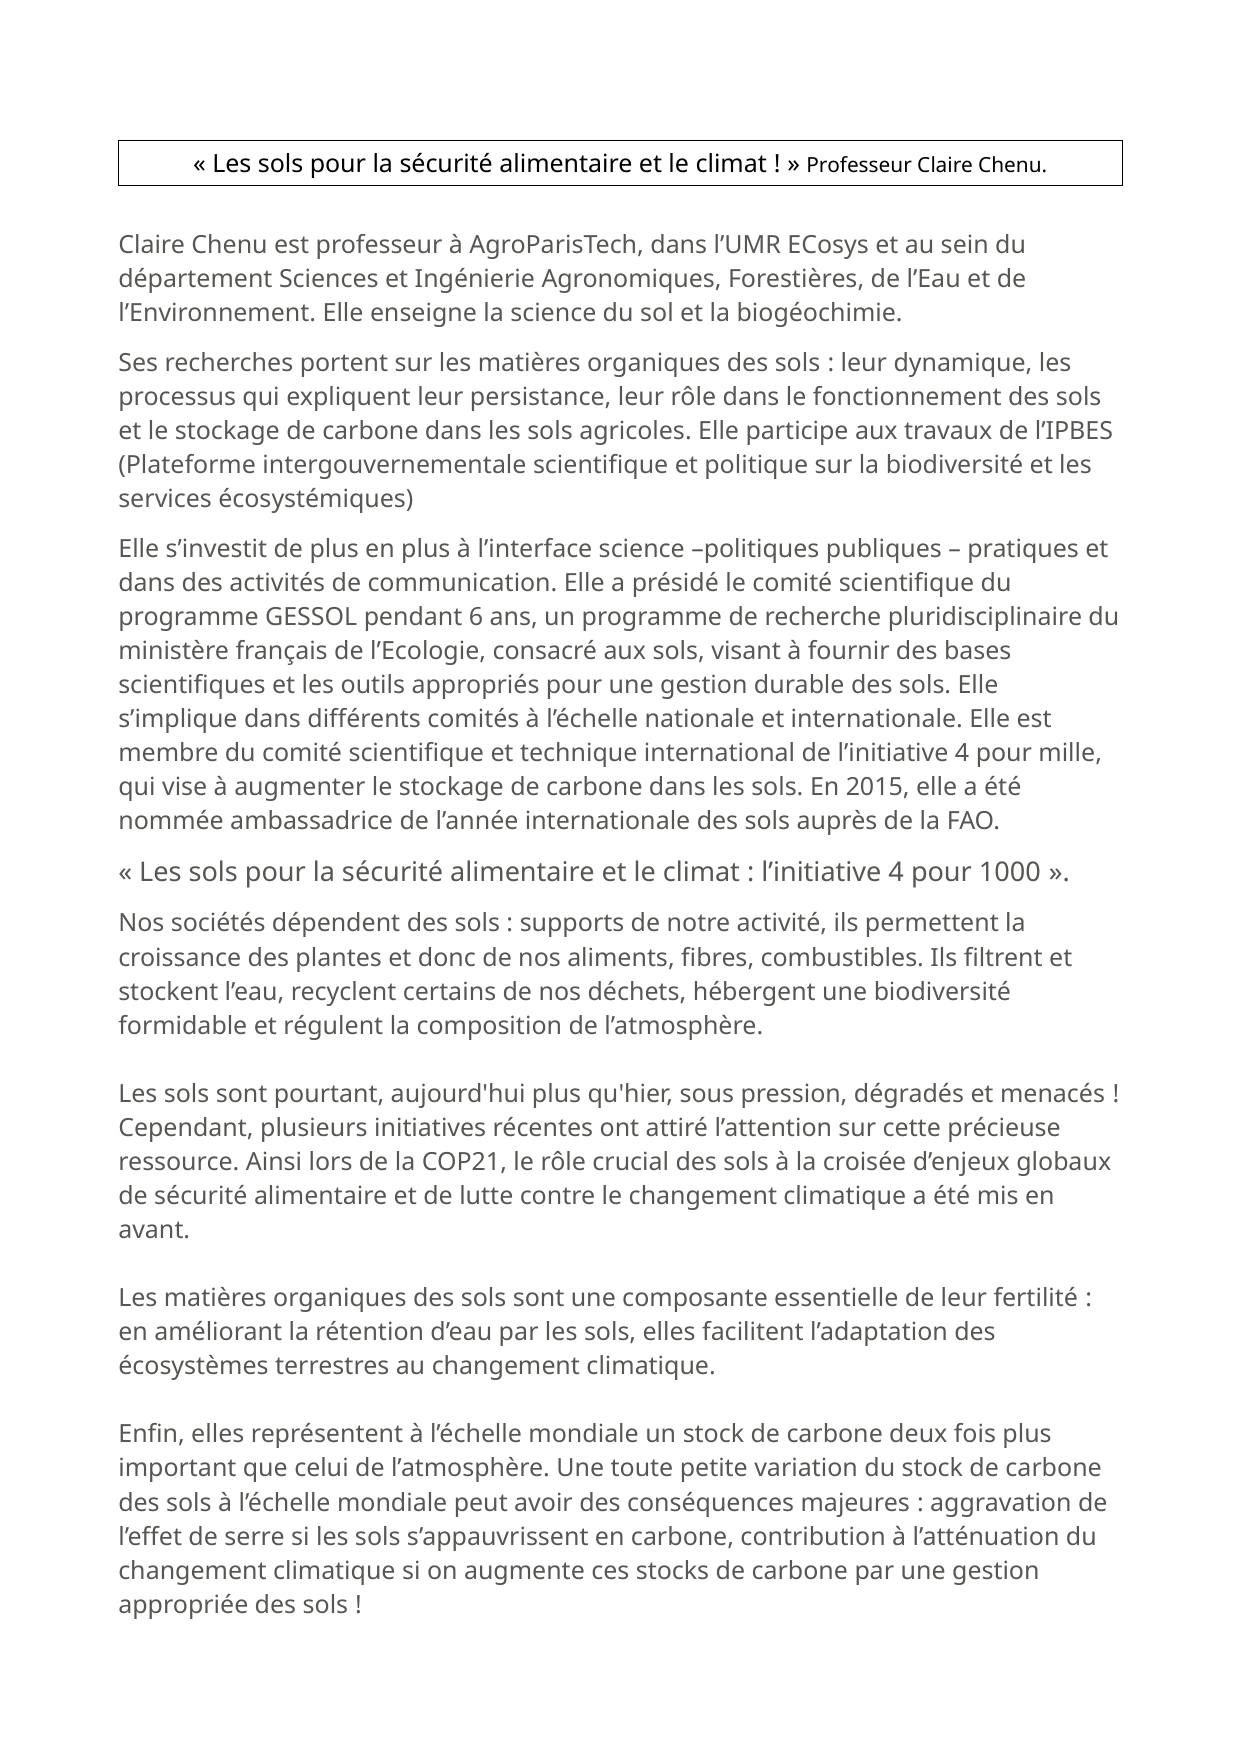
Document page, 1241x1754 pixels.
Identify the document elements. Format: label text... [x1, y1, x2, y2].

text Les sols sont pourtant, aujourd'hui plus qu'hier, sous pression, dégradés et menacés ! [118, 1075, 1122, 1109]
text Cependant, plusieurs initiatives récentes ont attiré l’attention sur cette précieuse ressource. Ainsi lors de la COP21, le rôle crucial des sols à la croisée d’enjeux globaux de sécurité alimentaire et de lutte contre le changement climatique a été mis en avant. [118, 1109, 1122, 1246]
text Les matières organiques des sols sont une composante essentielle de leur fertilité : en améliorant la rétention d’eau par les sols, elles facilitent l’adaptation des écosystèmes terrestres au changement climatique. [118, 1280, 1122, 1382]
text Enfin, elles représentent à l’échelle mondiale un stock de carbone deux fois plus important que celui de l’atmosphère. Une toute petite variation du stock de carbone des sols à l’échelle mondiale peut avoir des conséquences majeures : aggravation de l’effet de serre si les sols s’appauvrissent en carbone, contribution à l’atténuation du changement climatique si on augmente ces stocks de carbone par une gestion appropriée des sols ! [118, 1416, 1122, 1620]
text Ses recherches portent sur les matières organiques des sols : leur dynamique, les processus qui expliquent leur persistance, leur rôle dans le fonctionnement des sols et le stockage de carbone dans les sols agricoles. Elle participe aux travaux de l’IPBES (Plateforme intergouvernementale scientifique et politique sur la biodiversité et les services écosystémiques) [118, 344, 1122, 515]
text « Les sols pour la sécurité alimentaire et le climat : l’initiative 4 pour 1000 ». [118, 853, 1122, 889]
table_header « Les sols pour la sécurité alimentaire et le climat ! » Professeur Claire Chenu. [119, 141, 1122, 185]
text Claire Chenu est professeur à AgroParisTech, dans l’UMR ECosys et au sein du département Sciences et Ingénierie Agronomiques, Forestières, de l’Eau et de l’Environnement. Elle enseigne la science du sol et la biogéochimie. [118, 227, 1122, 329]
text Nos sociétés dépendent des sols : supports de notre activité, ils permettent la croissance des plantes et donc de nos aliments, fibres, combustibles. Ils filtrent et stockent l’eau, recyclent certains de nos déchets, hébergent une biodiversité formidable et régulent la composition de l’atmosphère. [118, 905, 1122, 1041]
text Elle s’investit de plus en plus à l’interface science –politiques publiques – pratiques et dans des activités de communication. Elle a présidé le comité scientifique du programme GESSOL pendant 6 ans, un programme de recherche pluridisciplinaire du ministère français de l’Ecologie, consacré aux sols, visant à fournir des bases scientifiques et les outils appropriés pour une gestion durable des sols. Elle s’implique dans différents comités à l’échelle nationale et internationale. Elle est membre du comité scientifique et technique international de l’initiative 4 pour mille, qui vise à augmenter le stockage de carbone dans les sols. En 2015, elle a été nommée ambassadrice de l’année internationale des sols auprès de la FAO. [118, 530, 1122, 837]
